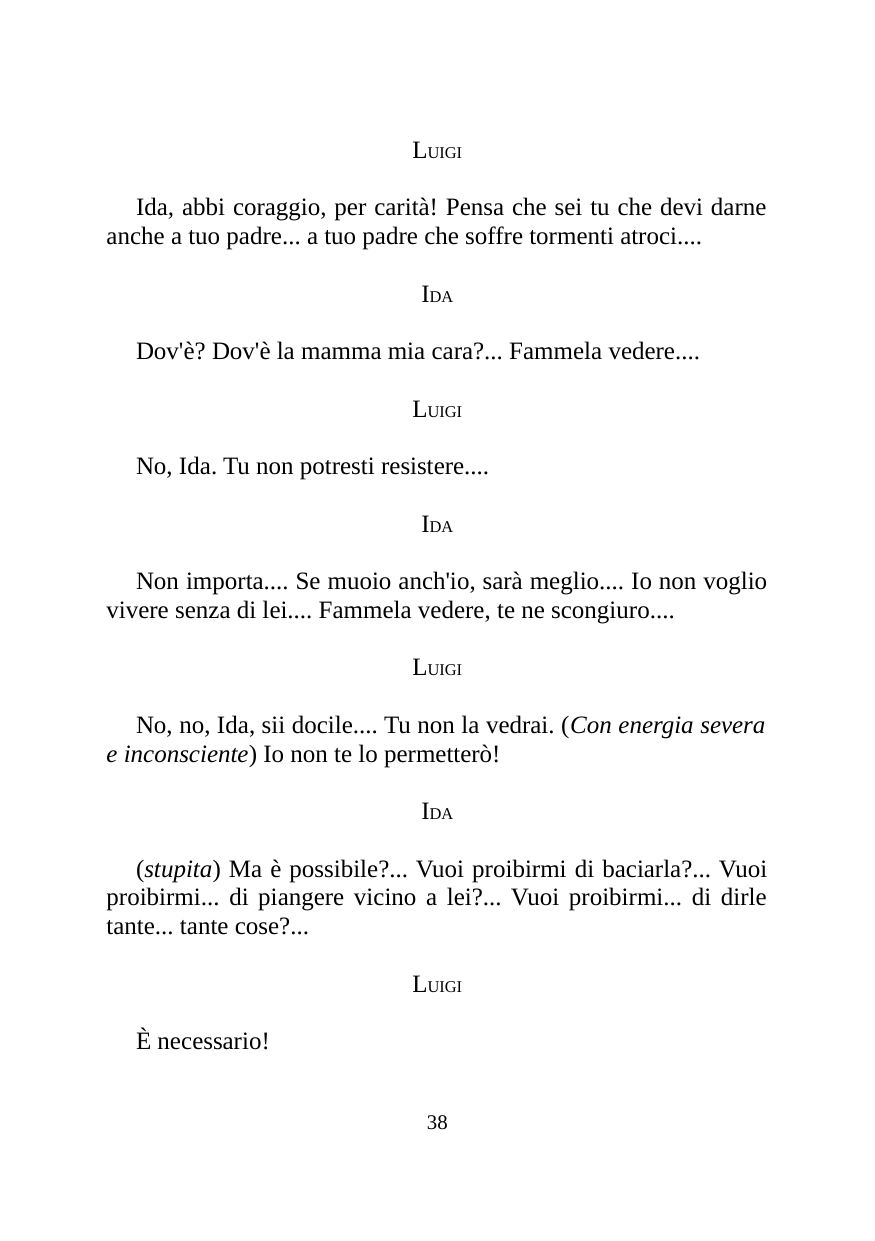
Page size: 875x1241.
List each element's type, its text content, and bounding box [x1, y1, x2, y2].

text Luigi [106, 969, 768, 997]
text Luigi [106, 135, 768, 164]
text Ida [106, 279, 768, 307]
text Ida [106, 796, 768, 825]
text (stupita) Ma è possibile?... Vuoi proibirmi di baciarla?... Vuoi proibirmi... di piangere vicino a lei?... Vuoi proibirmi... di dirle tante... tante cose?... [106, 854, 768, 940]
text No, no, Ida, sii docile.... Tu non la vedrai. (Con energia severa e inconsciente) Io non te lo permetterò! [106, 710, 768, 767]
text Luigi [106, 652, 768, 681]
text No, Ida. Tu non potresti resistere.... [106, 451, 768, 480]
text Dov'è? Dov'è la mamma mia cara?... Fammela vedere.... [106, 336, 768, 365]
text Luigi [106, 394, 768, 422]
text Non importa.... Se muoio anch'io, sarà meglio.... Io non voglio vivere senza di lei.... Fammela vedere, te ne scongiuro.... [106, 566, 768, 624]
text È necessario! [106, 1026, 768, 1055]
text Ida [106, 509, 768, 537]
text Ida, abbi coraggio, per carità! Pensa che sei tu che devi darne anche a tuo padre... a tuo padre che soffre tormenti atroci.... [106, 192, 768, 250]
